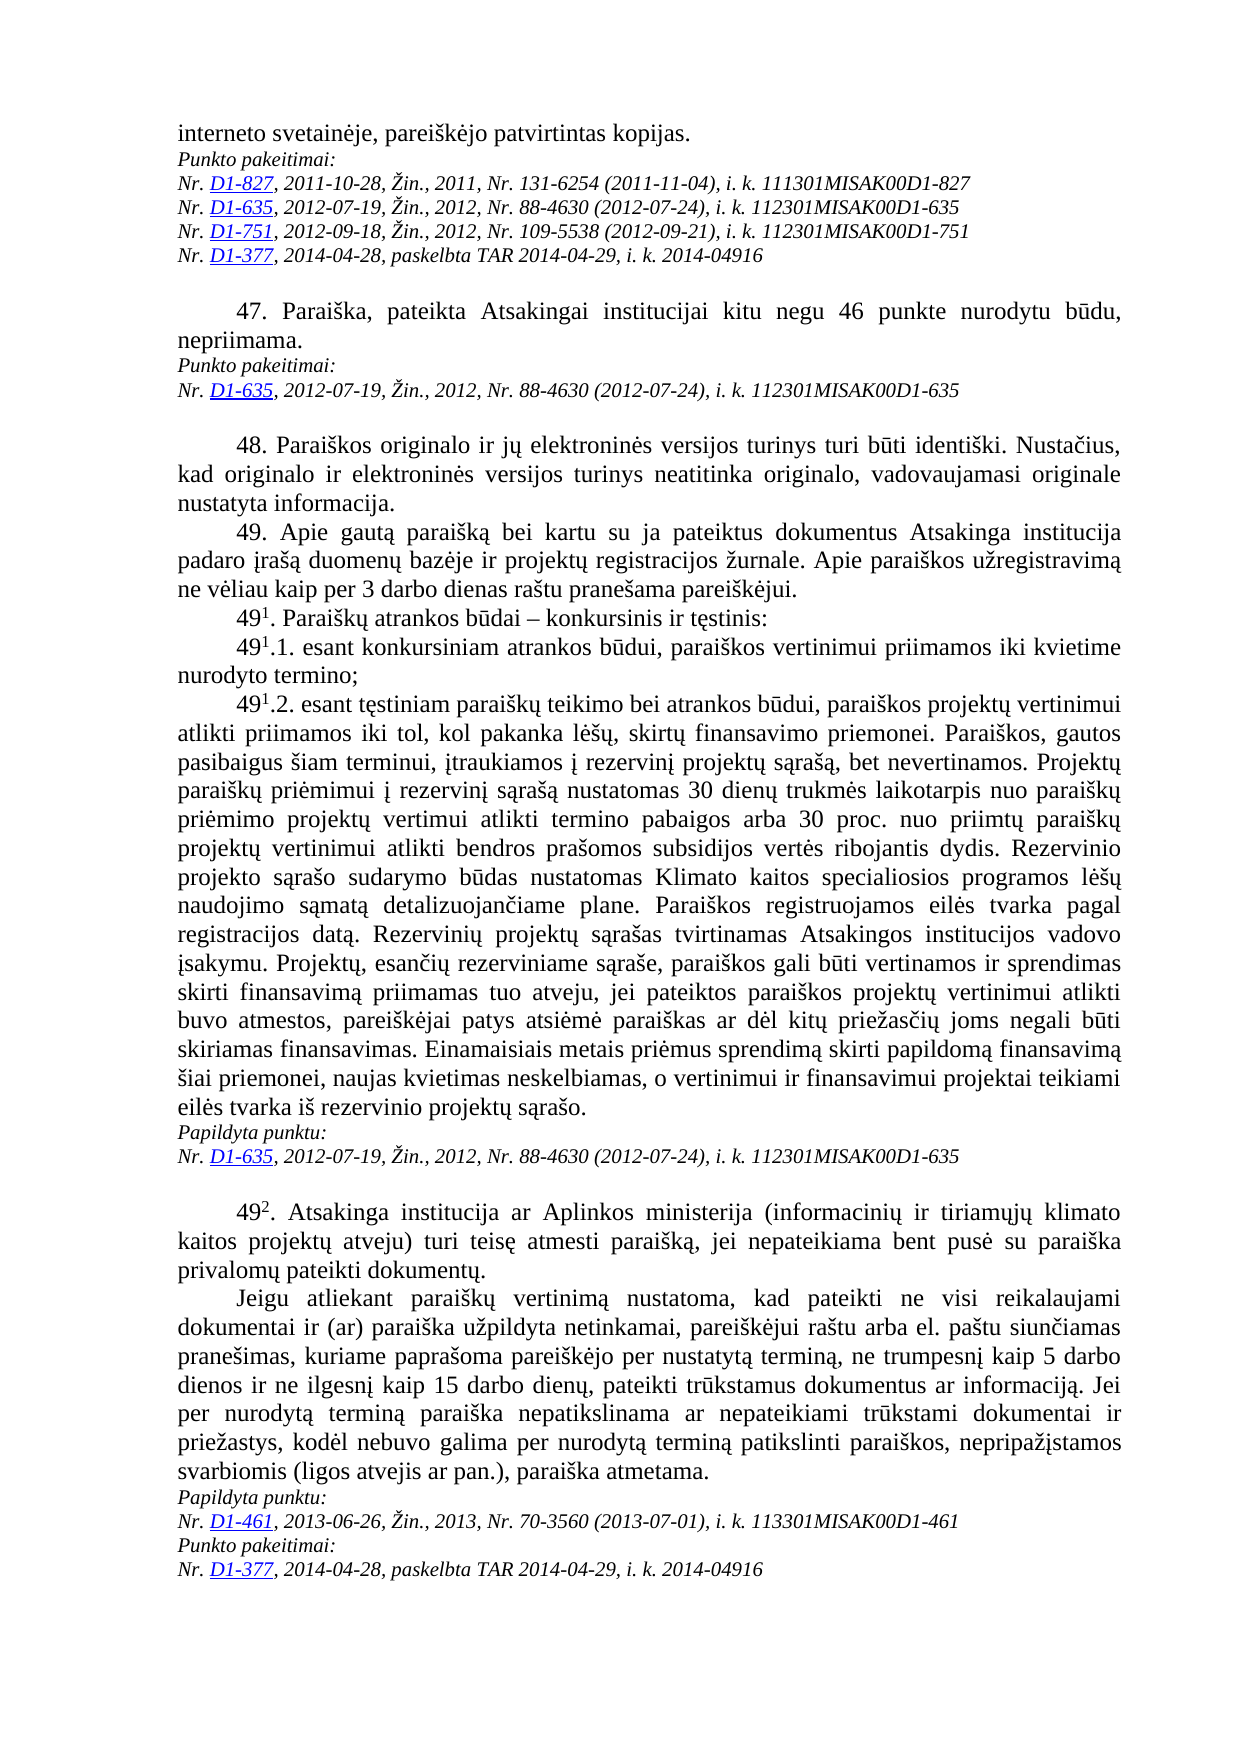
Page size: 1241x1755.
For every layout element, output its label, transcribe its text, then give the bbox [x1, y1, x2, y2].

text Nr. D1-635, 2012-07-19, Žin., 2012, Nr. 88-4630 (2012-07-24), i. k. 112301MISAK00D1-635 [177, 195, 1122, 219]
text Jeigu atliekant paraiškų vertinimą nustatoma, kad pateikti ne visi reikalaujami dokumentai ir (ar) paraiška užpildyta netinkamai, pareiškėjui raštu arba el. paštu siunčiamas pranešimas, kuriame paprašoma pareiškėjo per nustatytą terminą, ne trumpesnį kaip 5 darbo dienos ir ne ilgesnį kaip 15 darbo dienų, pateikti trūkstamus dokumentus ar informaciją. Jei per nurodytą terminą paraiška nepatikslinama ar nepateikiami trūkstami dokumentai ir priežastys, kodėl nebuvo galima per nurodytą terminą patikslinti paraiškos, nepripažįstamos svarbiomis (ligos atvejis ar pan.), paraiška atmetama. [177, 1283, 1122, 1485]
text Nr. D1-377, 2014-04-28, paskelbta TAR 2014-04-29, i. k. 2014-04916 [177, 1557, 1122, 1581]
text 47. Paraiška, pateikta Atsakingai institucijai kitu negu 46 punkte nurodytu būdu, nepriimama. [177, 296, 1122, 353]
text 48. Paraiškos originalo ir jų elektroninės versijos turinys turi būti identiški. Nustačius, kad originalo ir elektroninės versijos turinys neatitinka originalo, vadovaujamasi originale nustatyta informacija. [177, 430, 1122, 517]
text 491. Paraiškų atrankos būdai – konkursinis ir tęstinis: [177, 603, 1122, 632]
text Nr. D1-635, 2012-07-19, Žin., 2012, Nr. 88-4630 (2012-07-24), i. k. 112301MISAK00D1-635 [177, 1144, 1122, 1168]
text Punkto pakeitimai: [177, 147, 1122, 171]
text Papildyta punktu: [177, 1120, 1122, 1144]
text Nr. D1-751, 2012-09-18, Žin., 2012, Nr. 109-5538 (2012-09-21), i. k. 112301MISAK00D1-751 [177, 219, 1122, 243]
text Papildyta punktu: [177, 1485, 1122, 1509]
text Punkto pakeitimai: [177, 1533, 1122, 1557]
text 491.1. esant konkursiniam atrankos būdui, paraiškos vertinimui priimamos iki kvietime nurodyto termino; [177, 632, 1122, 689]
text Nr. D1-827, 2011-10-28, Žin., 2011, Nr. 131-6254 (2011-11-04), i. k. 111301MISAK00D1-827 [177, 171, 1122, 195]
text Nr. D1-377, 2014-04-28, paskelbta TAR 2014-04-29, i. k. 2014-04916 [177, 243, 1122, 267]
text Punkto pakeitimai: [177, 353, 1122, 377]
text 492. Atsakinga institucija ar Aplinkos ministerija (informacinių ir tiriamųjų klimato kaitos projektų atveju) turi teisę atmesti paraišką, jei nepateikiama bent pusė su paraiška privalomų pateikti dokumentų. [177, 1197, 1122, 1283]
text 49. Apie gautą paraišką bei kartu su ja pateiktus dokumentus Atsakinga institucija padaro įrašą duomenų bazėje ir projektų registracijos žurnale. Apie paraiškos užregistravimą ne vėliau kaip per 3 darbo dienas raštu pranešama pareiškėjui. [177, 517, 1122, 603]
text 491.2. esant tęstiniam paraiškų teikimo bei atrankos būdui, paraiškos projektų vertinimui atlikti priimamos iki tol, kol pakanka lėšų, skirtų finansavimo priemonei. Paraiškos, gautos pasibaigus šiam terminui, įtraukiamos į rezervinį projektų sąrašą, bet nevertinamos. Projektų paraiškų priėmimui į rezervinį sąrašą nustatomas 30 dienų trukmės laikotarpis nuo paraiškų priėmimo projektų vertimui atlikti termino pabaigos arba 30 proc. nuo priimtų paraiškų projektų vertinimui atlikti bendros prašomos subsidijos vertės ribojantis dydis. Rezervinio projekto sąrašo sudarymo būdas nustatomas Klimato kaitos specialiosios programos lėšų naudojimo sąmatą detalizuojančiame plane. Paraiškos registruojamos eilės tvarka pagal registracijos datą. Rezervinių projektų sąrašas tvirtinamas Atsakingos institucijos vadovo įsakymu. Projektų, esančių rezerviniame sąraše, paraiškos gali būti vertinamos ir sprendimas skirti finansavimą priimamas tuo atveju, jei pateiktos paraiškos projektų vertinimui atlikti buvo atmestos, pareiškėjai patys atsiėmė paraiškas ar dėl kitų priežasčių joms negali būti skiriamas finansavimas. Einamaisiais metais priėmus sprendimą skirti papildomą finansavimą šiai priemonei, naujas kvietimas neskelbiamas, o vertinimui ir finansavimui projektai teikiami eilės tvarka iš rezervinio projektų sąrašo. [177, 689, 1122, 1120]
text Nr. D1-461, 2013-06-26, Žin., 2013, Nr. 70-3560 (2013-07-01), i. k. 113301MISAK00D1-461 [177, 1509, 1122, 1533]
text interneto svetainėje, pareiškėjo patvirtintas kopijas. [177, 118, 1122, 147]
text Nr. D1-635, 2012-07-19, Žin., 2012, Nr. 88-4630 (2012-07-24), i. k. 112301MISAK00D1-635 [177, 377, 1122, 402]
